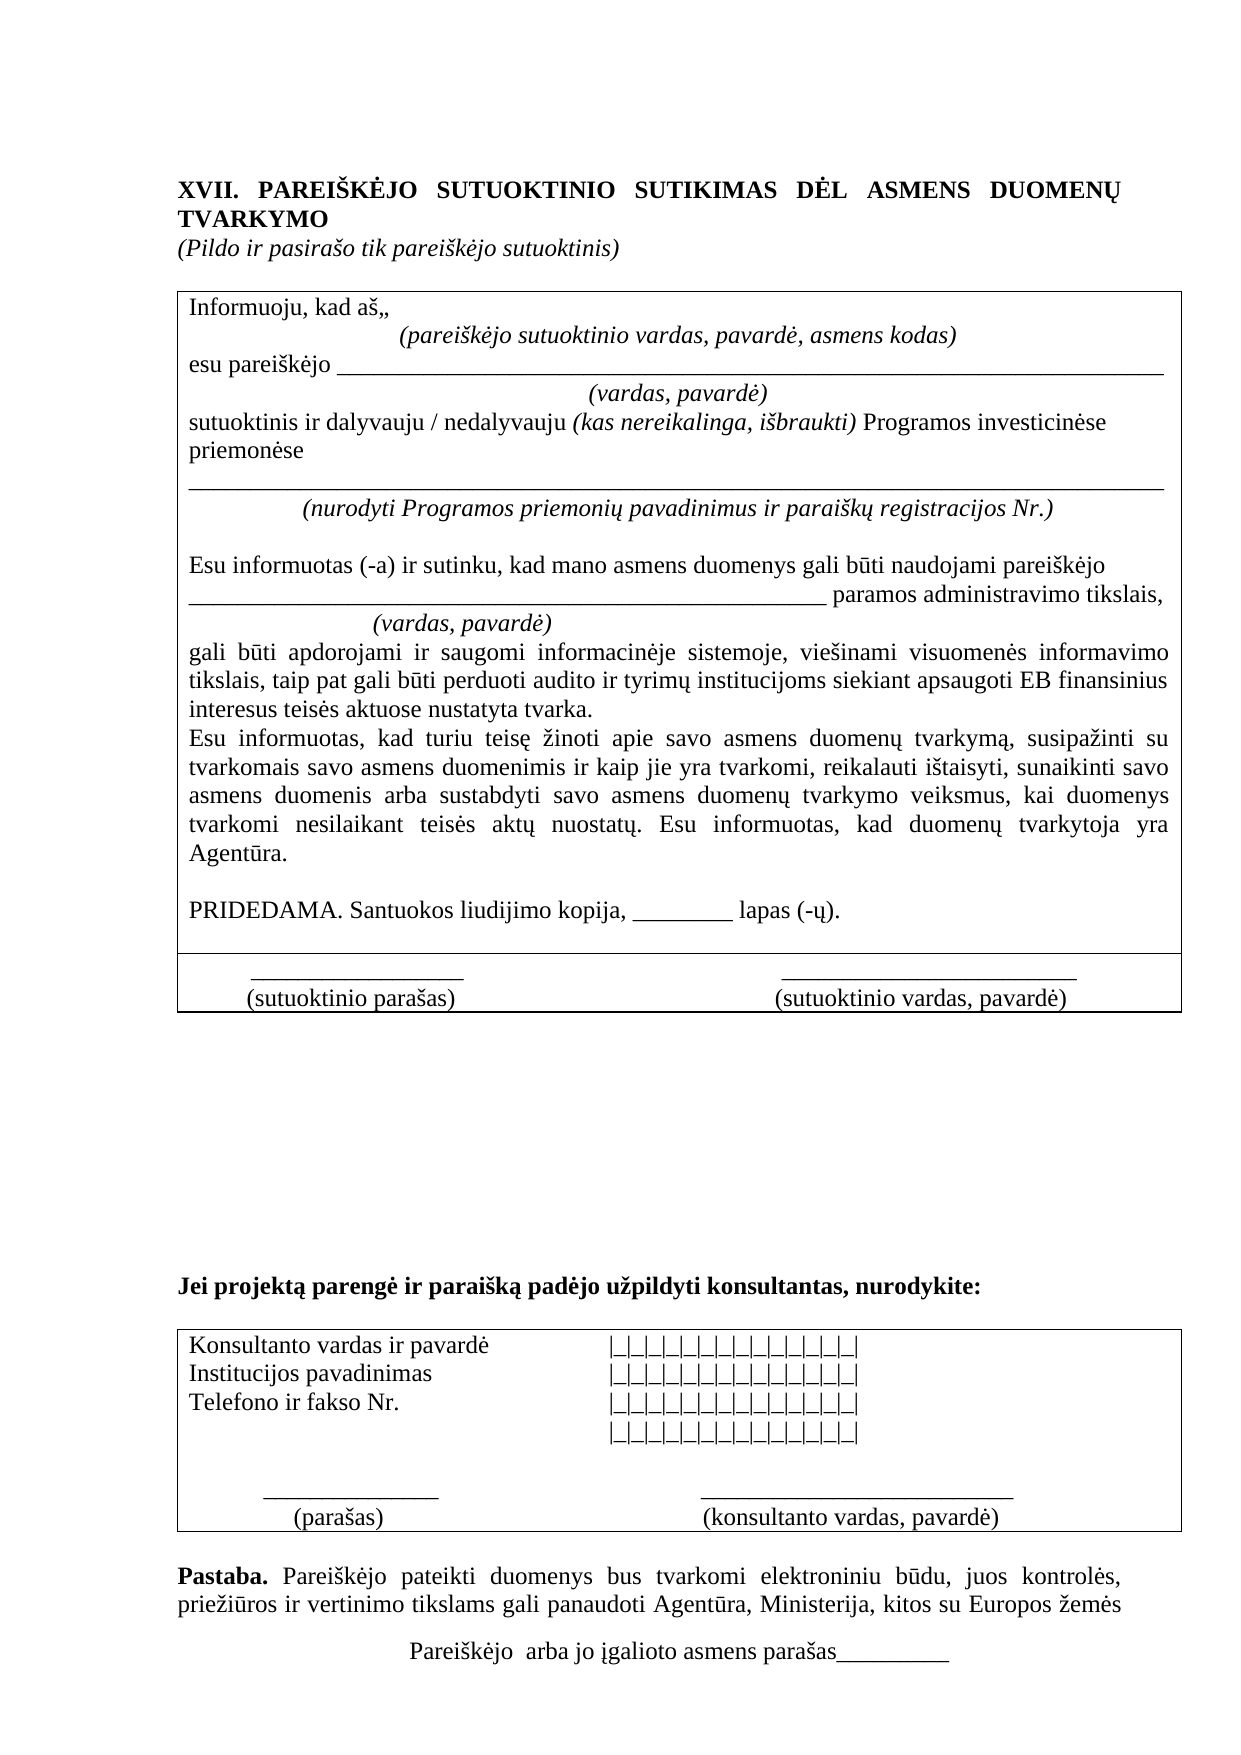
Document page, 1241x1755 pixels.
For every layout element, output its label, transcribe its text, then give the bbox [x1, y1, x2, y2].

table_header Konsultanto vardas ir pavardė [178, 1330, 597, 1358]
table_header Informuoju, kad aš„ (pareiškėjo sutuoktinio vardas, pavardė, asmens kodas) esu pareiškėjo (vardas, pavardė) sutuoktinis ir dalyvauju / nedalyvauju (kas nereikalinga, išbraukti) Programos investicinėse priemonėse _ (nurodyti Programos priemonių pavadinimus ir paraiškų registracijos Nr.) Esu informuotas (-a) ir sutinku, kad mano asmens duomenys gali būti naudojami pareiškėjo _ paramos administravimo tikslais, (vardas, pavardė) gali būti apdorojami ir saugomi informacinėje sistemoje, viešinami visuomenės informavimo tikslais, taip pat gali būti perduoti audito ir tyrimų institucijoms siekiant apsaugoti EB finansinius interesus teisės aktuose nustatyta tvarka. Esu informuotas, kad turiu teisę žinoti apie savo asmens duomenų tvarkymą, susipažinti su tvarkomais savo asmens duomenimis ir kaip jie yra tvarkomi, reikalauti ištaisyti, sunaikinti savo asmens duomenis arba sustabdyti savo asmens duomenų tvarkymo veiksmus, kai duomenys tvarkomi nesilaikant teisės aktų nuostatų. Esu informuotas, kad duomenų tvarkytoja yra Agentūra. PRIDEDAMA. Santuokos liudijimo kopija, ________ lapas (-ų). [178, 292, 1181, 953]
table_cell |_|_|_|_|_|_|_|_|_|_|_|_|_|_| |_|_|_|_|_|_|_|_|_|_|_|_|_|_| [598, 1387, 1181, 1473]
text Pastaba. Pareiškėjo pateikti duomenys bus tvarkomi elektroniniu būdu, juos kontrolės, priežiūros ir vertinimo tikslams gali panaudoti Agentūra, Ministerija, kitos su Europos žemės [177, 1561, 1122, 1618]
table_cell (sutuoktinio parašas) [178, 954, 679, 1011]
text Jei projektą parengė ir paraišką padėjo užpildyti konsultantas, nurodykite: [177, 1271, 1122, 1300]
table_cell (parašas) [178, 1474, 597, 1531]
table_cell Telefono ir fakso Nr. [178, 1387, 597, 1473]
table_cell (konsultanto vardas, pavardė) [598, 1474, 1181, 1531]
table_header |_|_|_|_|_|_|_|_|_|_|_|_|_|_| [598, 1330, 1181, 1358]
text XVII. PAREIŠKĖJO SUTUOKTINIO SUTIKIMAS DĖL ASMENS DUOMENŲ TVARKYMO [177, 176, 1122, 233]
table_cell (sutuoktinio vardas, pavardė) [679, 954, 1181, 1011]
text (Pildo ir pasirašo tik pareiškėjo sutuoktinis) [177, 233, 1122, 262]
table_cell Institucijos pavadinimas [178, 1359, 597, 1387]
table_cell |_|_|_|_|_|_|_|_|_|_|_|_|_|_| [598, 1359, 1181, 1387]
